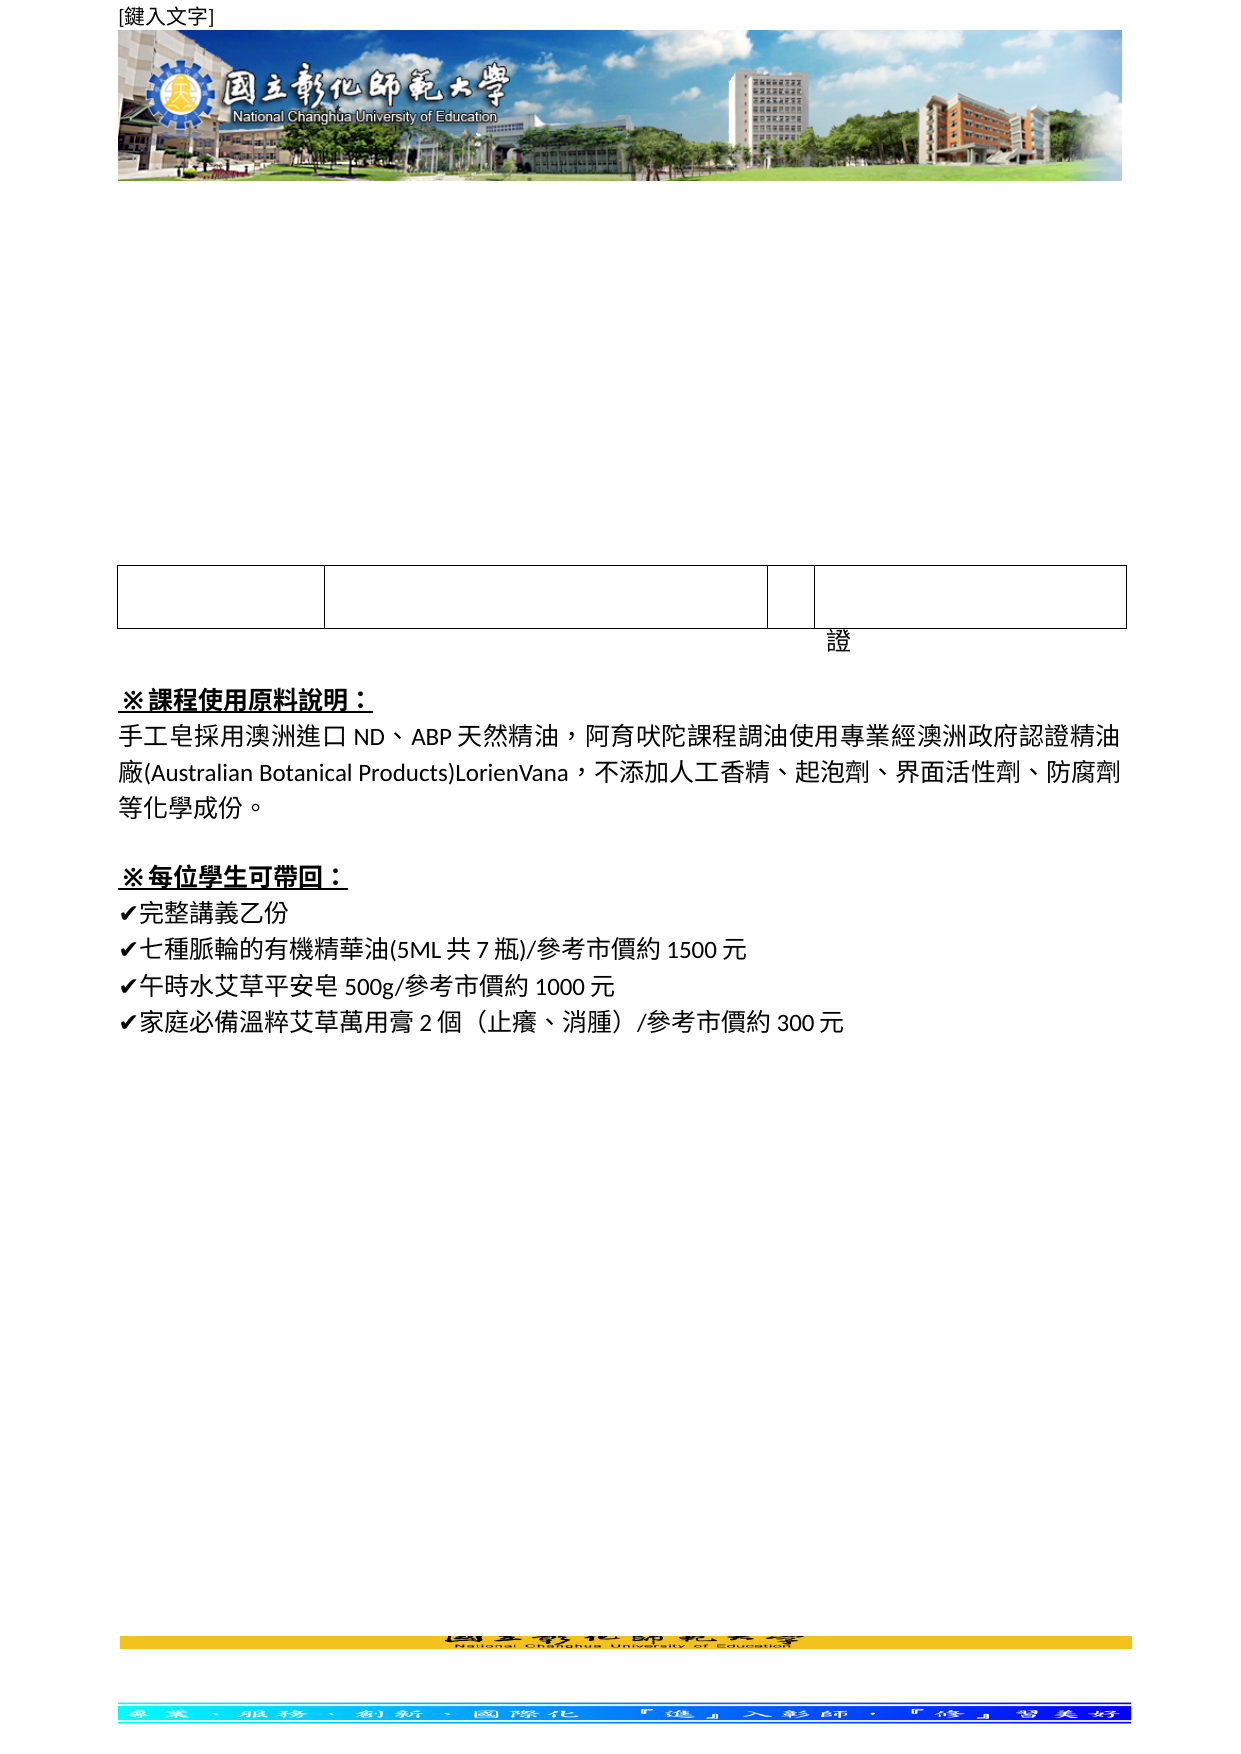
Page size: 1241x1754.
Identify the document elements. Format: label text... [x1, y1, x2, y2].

text ✔️完整講義乙份 [118, 893, 1122, 930]
text ✔️家庭必備溫粹艾草萬用膏2個（止癢、消腫）/參考市價約300元 [118, 1002, 1122, 1038]
table_cell [768, 566, 814, 628]
text ✔️午時水艾草平安皂500g/參考市價約1000元 [118, 966, 1122, 1002]
text ※課程使用原料說明： [118, 680, 1122, 716]
table_cell [325, 566, 767, 628]
text ✔️七種脈輪的有機精華油(5ML共7瓶)/參考市價約1500元 [118, 930, 1122, 966]
table_cell 講師：卓瑪(王秀菊) 資歷： 卓瑪艾象手工皂坊負責人 證照： ✫蘇格蘭芳療藝術皂認證 ✫英國巴哈花精證書 ✫美國NAHA 國家整體芳 療協會芳療認證 ✫美國INHA國際自然療 法師芳療認證 ✫NLP神經語言學國際認證 [815, 566, 1126, 628]
text ※每位學生可帶回： [118, 857, 1122, 893]
text 手工皂採用澳洲進口ND、ABP天然精油，阿育吠陀課程調油使用專業經澳洲政府認證精油廠(Australian Botanical Products)LorienVana，不添加人工香精、起泡劑、界面活性劑、防腐劑等化學成份。 [118, 716, 1122, 825]
table_cell [118, 566, 324, 628]
